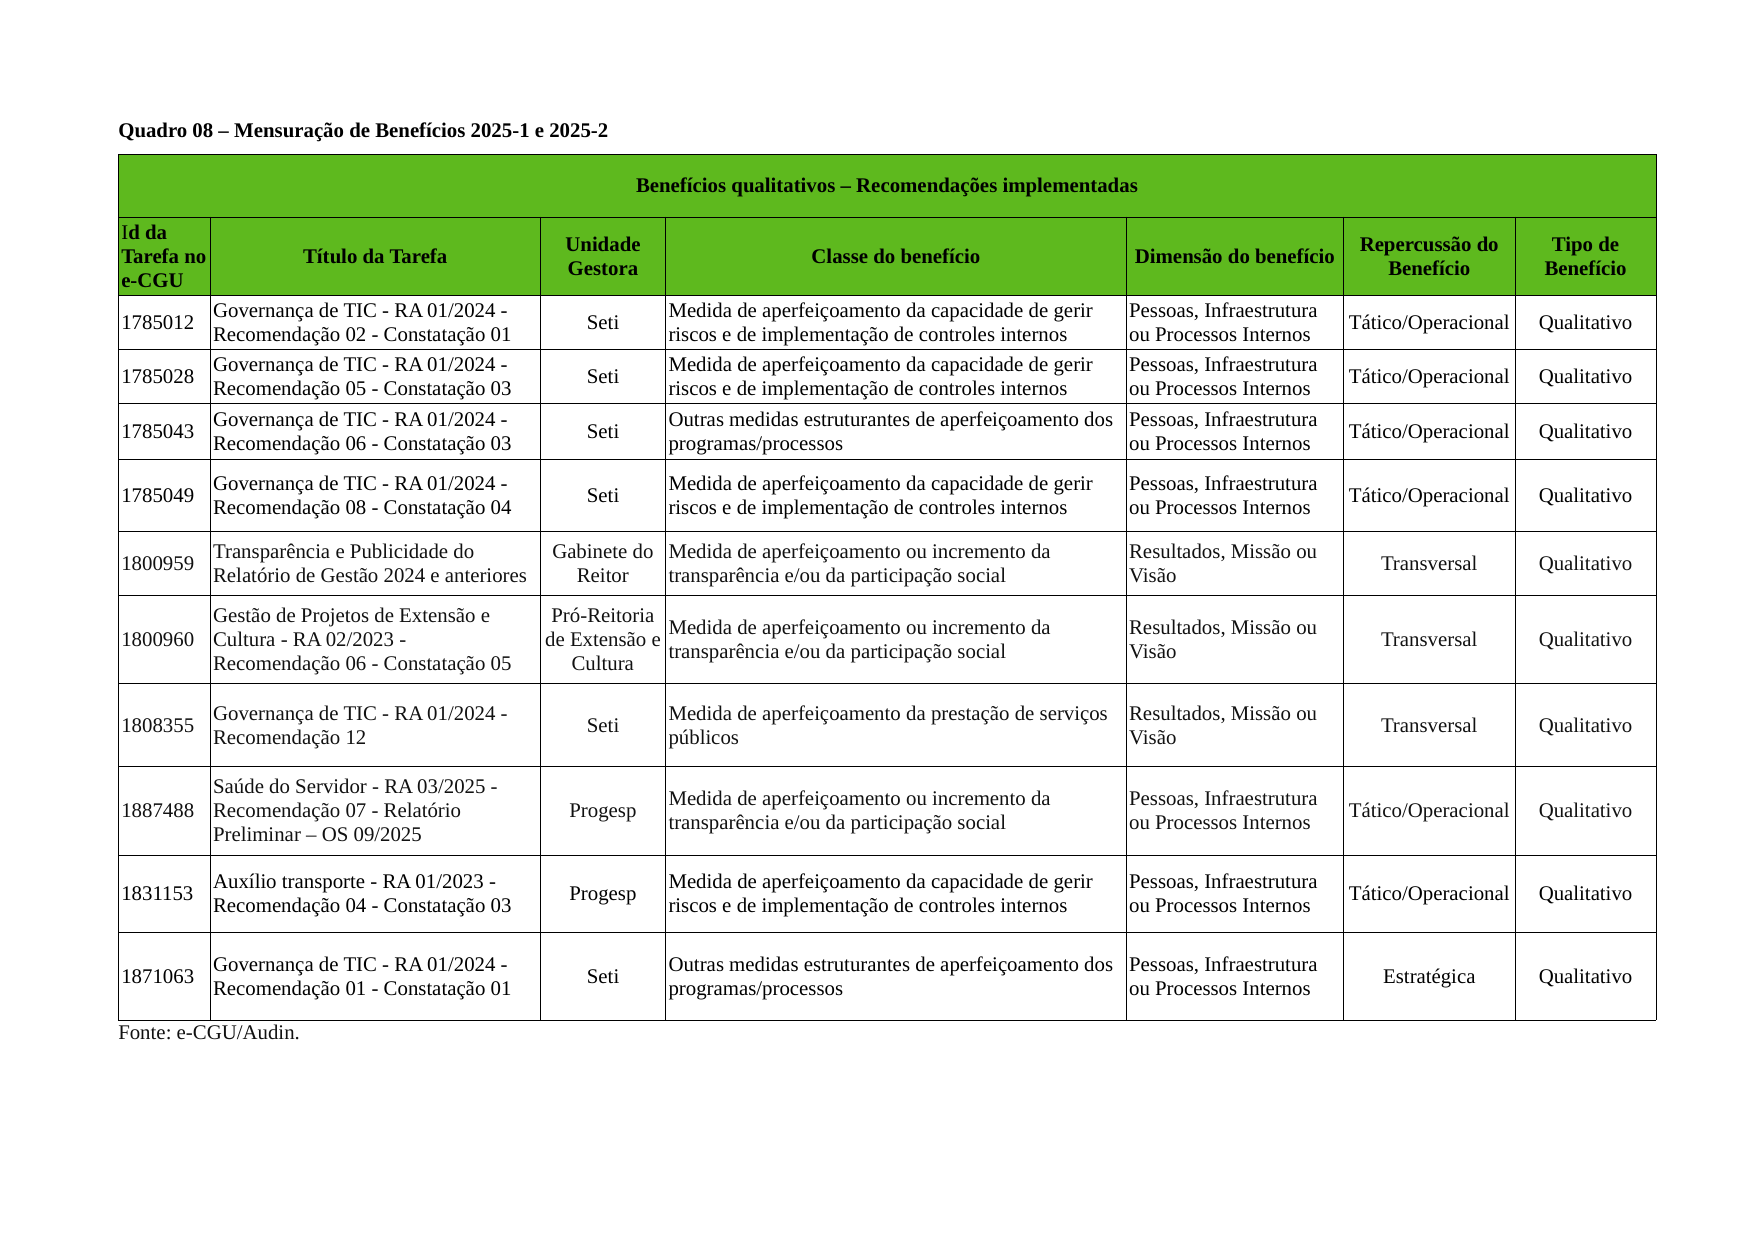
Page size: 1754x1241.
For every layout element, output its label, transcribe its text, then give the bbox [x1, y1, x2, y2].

table_cell Seti [541, 933, 665, 1020]
table_cell Progesp [541, 856, 665, 932]
table_cell Seti [541, 404, 665, 459]
table_cell Governança de TIC - RA 01/2024 - Recomendação 06 - Constatação 03 [211, 404, 540, 459]
table_cell Medida de aperfeiçoamento da capacidade de gerir riscos e de implementação de controles internos [666, 460, 1126, 531]
table_cell Tático/Operacional [1344, 404, 1515, 459]
table_cell Pessoas, Infraestrutura ou Processos Internos [1127, 856, 1343, 932]
table_cell Saúde do Servidor - RA 03/2025 - Recomendação 07 - Relatório Preliminar – OS 09/2025 [211, 767, 540, 854]
table_cell Governança de TIC - RA 01/2024 - Recomendação 01 - Constatação 01 [211, 933, 540, 1020]
table_cell Medida de aperfeiçoamento ou incremento da transparência e/ou da participação social [666, 767, 1126, 854]
table_cell Qualitativo [1516, 404, 1656, 459]
table_cell Pessoas, Infraestrutura ou Processos Internos [1127, 767, 1343, 854]
table_cell Gestão de Projetos de Extensão e Cultura - RA 02/2023 - Recomendação 06 - Constatação 05 [211, 596, 540, 683]
table_cell Título da Tarefa [211, 218, 540, 295]
table_cell 1808355 [119, 684, 210, 766]
table_cell 1800960 [119, 596, 210, 683]
table_cell Resultados, Missão ou Visão [1127, 532, 1343, 595]
text Quadro 08 – Mensuração de Benefícios 2025-1 e 2025-2 [118, 118, 1636, 142]
table_cell 1785043 [119, 404, 210, 459]
table_cell Pró-Reitoria de Extensão e Cultura [541, 596, 665, 683]
table_cell Dimensão do benefício [1127, 218, 1343, 295]
table_cell Gabinete do Reitor [541, 532, 665, 595]
table_cell 1831153 [119, 856, 210, 932]
table_cell Outras medidas estruturantes de aperfeiçoamento dos programas/processos [666, 404, 1126, 459]
table_cell Tipo de Benefício [1516, 218, 1656, 295]
table_cell Medida de aperfeiçoamento ou incremento da transparência e/ou da participação social [666, 532, 1126, 595]
table_cell Medida de aperfeiçoamento da capacidade de gerir riscos e de implementação de controles internos [666, 856, 1126, 932]
table_cell Transversal [1344, 596, 1515, 683]
table_cell Id da Tarefa no e-CGU [119, 218, 210, 295]
table_cell Pessoas, Infraestrutura ou Processos Internos [1127, 404, 1343, 459]
table_cell Governança de TIC - RA 01/2024 - Recomendação 05 - Constatação 03 [211, 350, 540, 403]
table_cell Seti [541, 296, 665, 349]
table_cell Transparência e Publicidade do Relatório de Gestão 2024 e anteriores [211, 532, 540, 595]
table_cell Qualitativo [1516, 596, 1656, 683]
table_cell Tático/Operacional [1344, 767, 1515, 854]
table_cell Resultados, Missão ou Visão [1127, 596, 1343, 683]
table_cell Medida de aperfeiçoamento da capacidade de gerir riscos e de implementação de controles internos [666, 350, 1126, 403]
table_cell 1887488 [119, 767, 210, 854]
table_cell Qualitativo [1516, 684, 1656, 766]
table_cell Transversal [1344, 684, 1515, 766]
table_cell Outras medidas estruturantes de aperfeiçoamento dos programas/processos [666, 933, 1126, 1020]
table_cell 1785028 [119, 350, 210, 403]
table_cell Pessoas, Infraestrutura ou Processos Internos [1127, 460, 1343, 531]
table_cell Tático/Operacional [1344, 296, 1515, 349]
table_cell Tático/Operacional [1344, 460, 1515, 531]
table_header Benefícios qualitativos – Recomendações implementadas [119, 155, 1656, 217]
table_cell Seti [541, 460, 665, 531]
table_cell Progesp [541, 767, 665, 854]
table_cell Classe do benefício [666, 218, 1126, 295]
table_cell Governança de TIC - RA 01/2024 - Recomendação 02 - Constatação 01 [211, 296, 540, 349]
table_cell 1871063 [119, 933, 210, 1020]
table_cell Pessoas, Infraestrutura ou Processos Internos [1127, 296, 1343, 349]
table_cell Pessoas, Infraestrutura ou Processos Internos [1127, 933, 1343, 1020]
table_cell Seti [541, 684, 665, 766]
table_cell Qualitativo [1516, 933, 1656, 1020]
table_cell Qualitativo [1516, 460, 1656, 531]
table_cell Qualitativo [1516, 296, 1656, 349]
table_cell Estratégica [1344, 933, 1515, 1020]
table_cell Tático/Operacional [1344, 856, 1515, 932]
table_cell Medida de aperfeiçoamento ou incremento da transparência e/ou da participação social [666, 596, 1126, 683]
text Fonte: e-CGU/Audin. [118, 1021, 1636, 1044]
table_cell Transversal [1344, 532, 1515, 595]
table_cell 1785049 [119, 460, 210, 531]
table_cell Qualitativo [1516, 767, 1656, 854]
table_cell Medida de aperfeiçoamento da prestação de serviços públicos [666, 684, 1126, 766]
table_cell Seti [541, 350, 665, 403]
table_cell Qualitativo [1516, 350, 1656, 403]
table_cell Auxílio transporte - RA 01/2023 - Recomendação 04 - Constatação 03 [211, 856, 540, 932]
table_cell Repercussão do Benefício [1344, 218, 1515, 295]
table_cell 1785012 [119, 296, 210, 349]
table_cell Governança de TIC - RA 01/2024 - Recomendação 12 [211, 684, 540, 766]
table_cell Unidade Gestora [541, 218, 665, 295]
table_cell Resultados, Missão ou Visão [1127, 684, 1343, 766]
table_cell Medida de aperfeiçoamento da capacidade de gerir riscos e de implementação de controles internos [666, 296, 1126, 349]
table_cell Governança de TIC - RA 01/2024 - Recomendação 08 - Constatação 04 [211, 460, 540, 531]
table_cell 1800959 [119, 532, 210, 595]
table_cell Qualitativo [1516, 532, 1656, 595]
table_cell Qualitativo [1516, 856, 1656, 932]
table_cell Tático/Operacional [1344, 350, 1515, 403]
table_cell Pessoas, Infraestrutura ou Processos Internos [1127, 350, 1343, 403]
